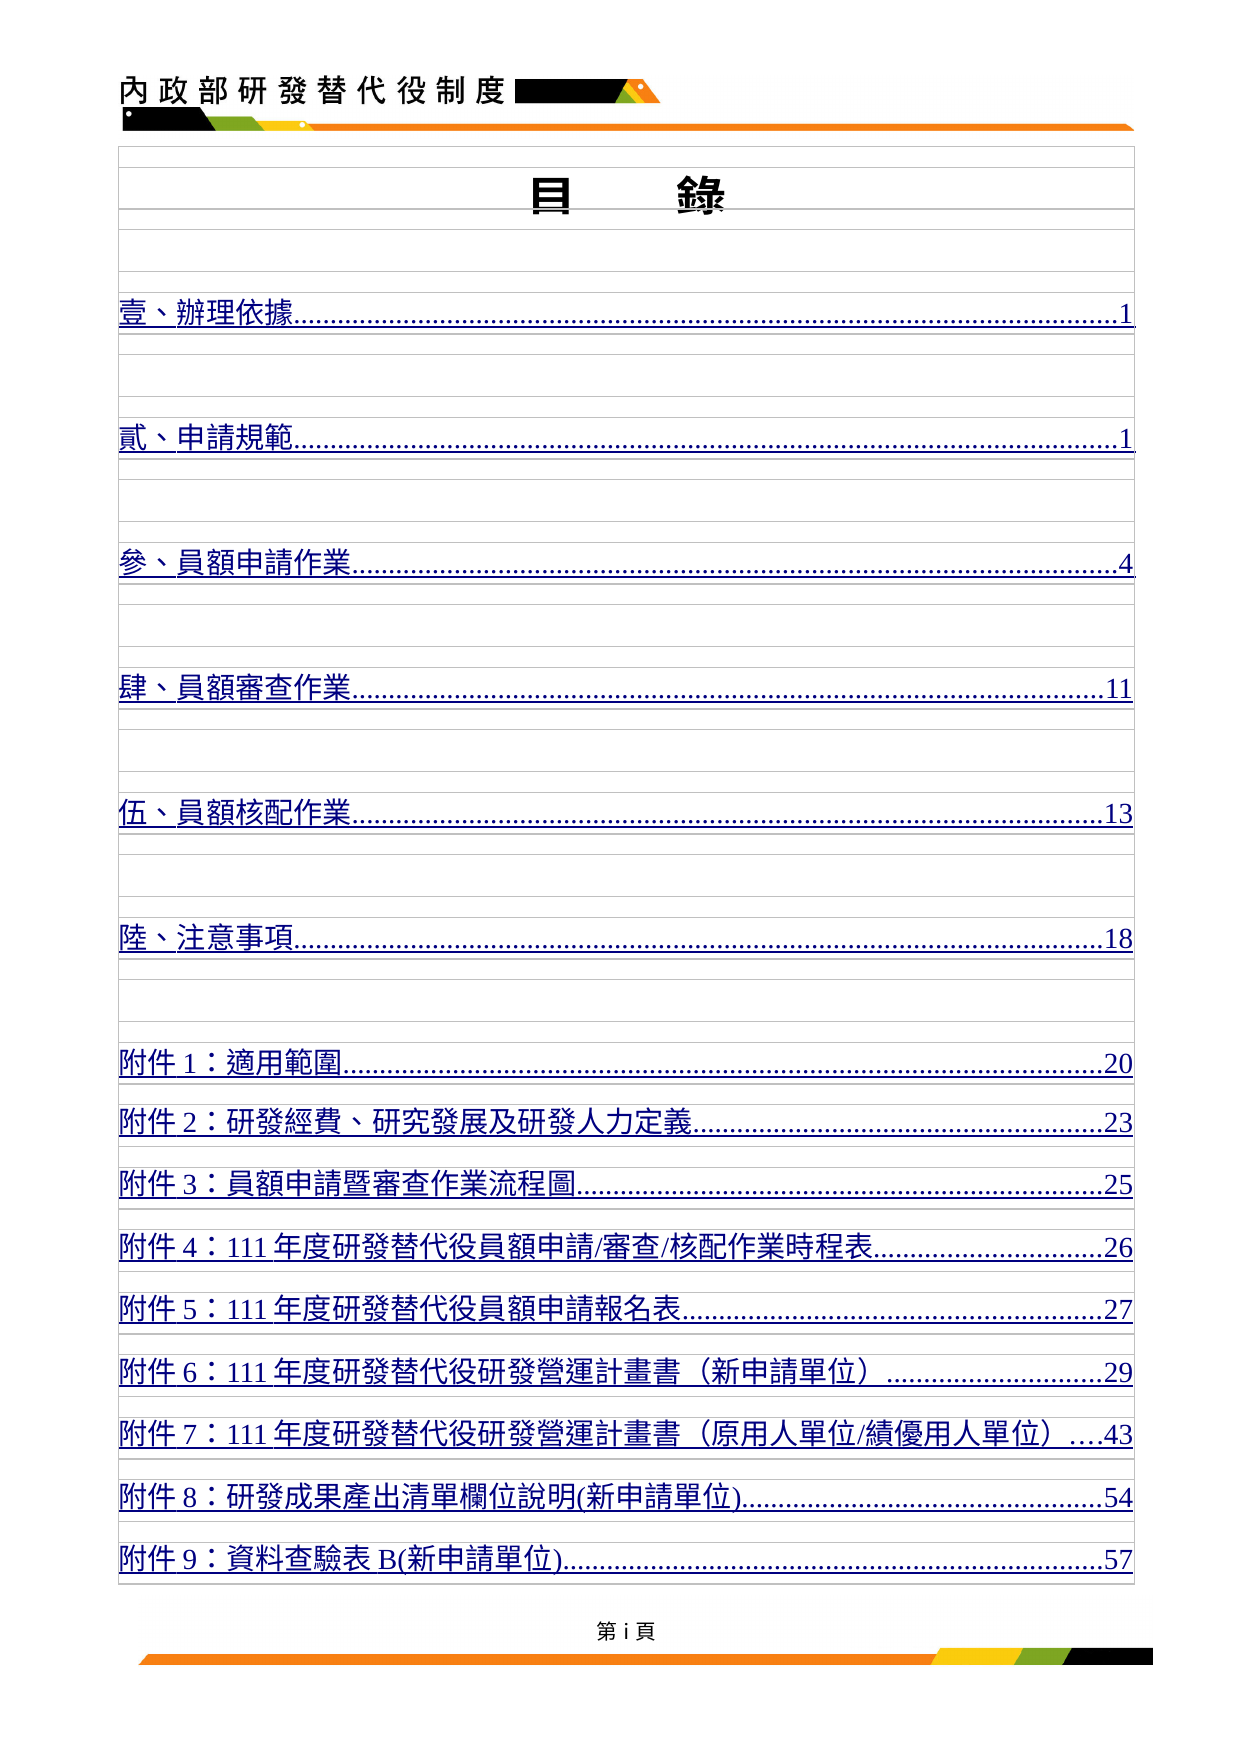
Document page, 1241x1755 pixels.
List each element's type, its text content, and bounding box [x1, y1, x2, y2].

text 參、 員額申請作業 4 [119, 543, 1134, 576]
text [119, 452, 1134, 458]
text 目 錄 [119, 171, 1134, 208]
text 附件3：員額申請暨審查作業流程圖 25 [119, 1168, 1134, 1202]
text [119, 647, 1134, 667]
text 附件8：研發成果產出清單欄位說明(新申請單位) 54 [119, 1480, 1134, 1515]
text 附件2：研發經費、研究發展及研發人力定義 23 [119, 1105, 1134, 1140]
text 附件9：資料查驗表B(新申請單位) 57 [119, 1543, 1134, 1577]
text 附件4：111年度研發替代役員額申請/審查/核配作業時程表 26 [119, 1230, 1134, 1265]
text [119, 1022, 1134, 1042]
text 陸、 注意事項 18 [119, 918, 1134, 958]
text [119, 772, 1134, 792]
text [119, 272, 1134, 292]
text 肆、 員額審查作業 11 [119, 668, 1134, 708]
text [119, 897, 1134, 917]
text 附件1：適用範圍 20 [119, 1043, 1134, 1083]
text 貳、 申請規範 1 [119, 418, 1134, 451]
picture [118, 75, 1135, 139]
text [119, 210, 1134, 221]
text [119, 522, 1134, 542]
text 附件5：111年度研發替代役員額申請報名表 27 [119, 1293, 1134, 1327]
text 伍、 員額核配作業 13 [119, 793, 1134, 833]
text 壹、 辦理依據 1 [119, 293, 1134, 326]
text [119, 397, 1134, 417]
text [119, 327, 1134, 333]
picture [138, 1595, 1153, 1668]
text 附件6：111年度研發替代役研發營運計畫書（新申請單位） 29 [119, 1355, 1134, 1390]
text 附件7：111年度研發替代役研發營運計畫書（原用人單位/績優用人單位） 43 [119, 1418, 1134, 1452]
text [119, 577, 1134, 583]
